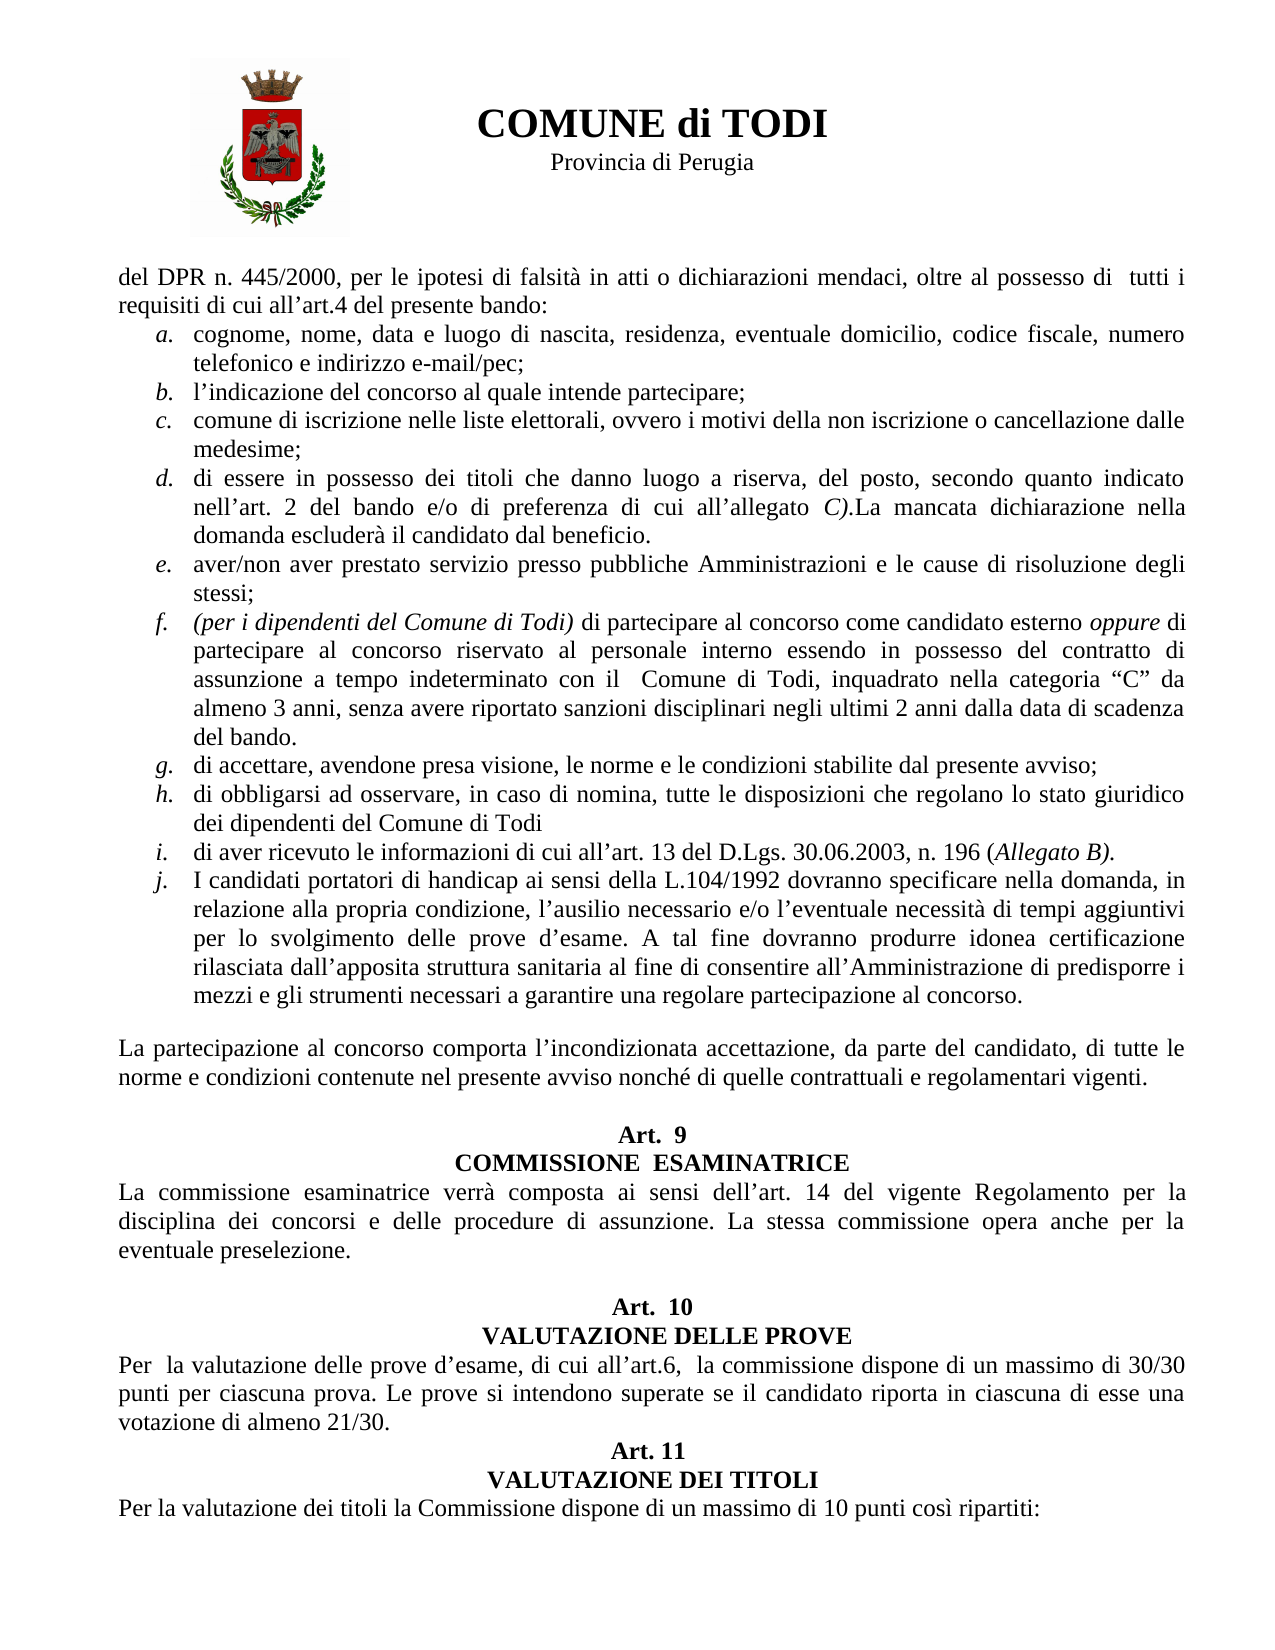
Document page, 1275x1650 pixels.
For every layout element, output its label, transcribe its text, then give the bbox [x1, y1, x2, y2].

list di obbligarsi ad osservare, in caso di nomina, tutte le disposizioni che regolano lo stato giuridico dei dipendenti del Comune di Todi [155, 779, 1186, 837]
text La partecipazione al concorso comporta l’incondizionata accettazione, da parte del candidato, di tutte le norme e condizioni contenute nel presente avviso nonché di quelle contrattuali e regolamentari vigenti. [118, 1033, 1186, 1091]
text COMMISSIONE ESAMINATRICE [118, 1148, 1186, 1177]
text Art. 10 [118, 1292, 1186, 1321]
list aver/non aver prestato servizio presso pubbliche Amministrazioni e le cause di risoluzione degli stessi; [155, 549, 1186, 607]
list di accettare, avendone presa visione, le norme e le condizioni stabilite dal presente avviso; [193, 751, 1186, 779]
list (per i dipendenti del Comune di Todi) di partecipare al concorso come candidato esterno oppure di partecipare al concorso riservato al personale interno essendo in possesso del contratto di assunzione a tempo indeterminato con il Comune di Todi, inquadrato nella categoria “C” da almeno 3 anni, senza avere riportato sanzioni disciplinari negli ultimi 2 anni dalla data di scadenza del bando. [155, 607, 1186, 751]
list l’indicazione del concorso al quale intende partecipare; [193, 377, 1186, 406]
list comune di iscrizione nelle liste elettorali, ovvero i motivi della non iscrizione o cancellazione dalle medesime; [155, 406, 1186, 463]
list I candidati portatori di handicap ai sensi della L.104/1992 dovranno specificare nella domanda, in relazione alla propria condizione, l’ausilio necessario e/o l’eventuale necessità di tempi aggiuntivi per lo svolgimento delle prove d’esame. A tal fine dovranno produrre idonea certificazione rilasciata dall’apposita struttura sanitaria al fine di consentire all’Amministrazione di predisporre i mezzi e gli strumenti necessari a garantire una regolare partecipazione al concorso. [155, 866, 1186, 1009]
text Per la valutazione delle prove d’esame, di cui all’art.6, la commissione dispone di un massimo di 30/30 punti per ciascuna prova. Le prove si intendono superate se il candidato riporta in ciascuna di esse una votazione di almeno 21/30. [118, 1350, 1186, 1436]
text VALUTAZIONE DEI TITOLI [118, 1465, 1186, 1493]
text La commissione esaminatrice verrà composta ai sensi dell’art. 14 del vigente Regolamento per la disciplina dei concorsi e delle procedure di assunzione. La stessa commissione opera anche per la eventuale preselezione. [118, 1177, 1186, 1263]
list cognome, nome, data e luogo di nascita, residenza, eventuale domicilio, codice fiscale, numero telefonico e indirizzo e-mail/pec; [155, 319, 1186, 377]
text Per la valutazione dei titoli la Commissione dispone di un massimo di 10 punti così ripartiti: [118, 1493, 1186, 1522]
list di aver ricevuto le informazioni di cui all’art. 13 del D.Lgs. 30.06.2003, n. 196 (Allegato B). [193, 837, 1186, 866]
list di essere in possesso dei titoli che danno luogo a riserva, del posto, secondo quanto indicato nell’art. 2 del bando e/o di preferenza di cui all’allegato C).La mancata dichiarazione nella domanda escluderà il candidato dal beneficio. [155, 463, 1186, 549]
picture [190, 58, 350, 237]
text VALUTAZIONE DELLE PROVE [118, 1321, 1186, 1350]
text del DPR n. 445/2000, per le ipotesi di falsità in atti o dichiarazioni mendaci, oltre al possesso di tutti i requisiti di cui all’art.4 del presente bando: [118, 262, 1186, 319]
text Art. 11 [118, 1436, 1186, 1465]
text Art. 9 [118, 1120, 1186, 1148]
